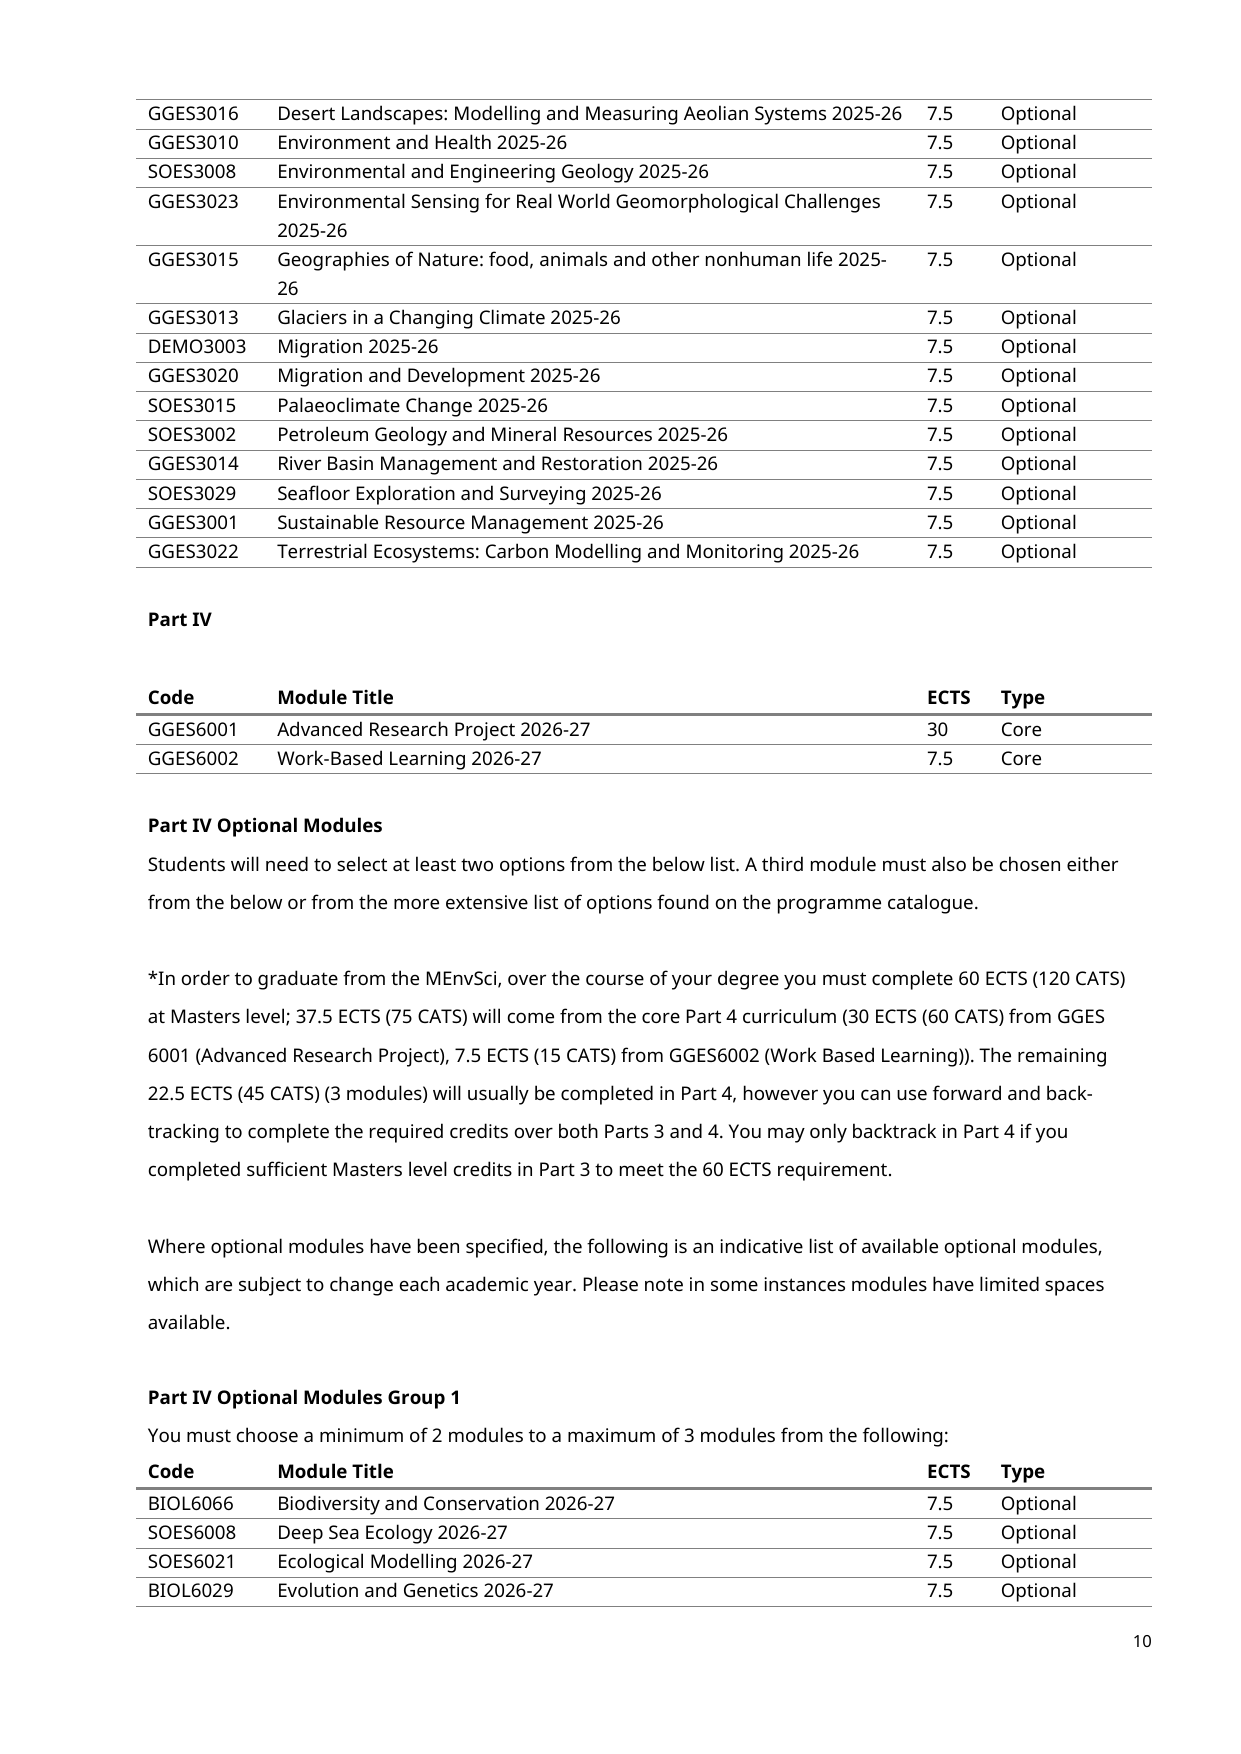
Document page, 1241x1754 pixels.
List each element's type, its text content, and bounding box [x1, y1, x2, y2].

table_cell Optional [989, 538, 1152, 567]
table_cell Glaciers in a Changing Climate 2025-26 [266, 304, 916, 332]
table_cell Evolution and Genetics 2026-27 [266, 1578, 916, 1606]
table_cell Optional [989, 334, 1152, 362]
table_cell BIOL6066 [136, 1490, 266, 1518]
table_cell SOES3029 [136, 480, 266, 508]
table_cell GGES3013 [136, 304, 266, 332]
table_cell Optional [989, 480, 1152, 508]
table_cell Palaeoclimate Change 2025-26 [266, 392, 916, 420]
table_cell GGES6001 [136, 716, 266, 744]
table_cell 7.5 [916, 363, 989, 391]
table_cell 7.5 [916, 1490, 989, 1518]
table_cell Optional [989, 421, 1152, 449]
table_cell Optional [989, 188, 1152, 245]
table_cell DEMO3003 [136, 334, 266, 362]
table_cell Ecological Modelling 2026-27 [266, 1549, 916, 1577]
table_cell Advanced Research Project 2026-27 [266, 716, 916, 744]
table_cell Optional [989, 1490, 1152, 1518]
table_cell Optional [989, 451, 1152, 479]
table_cell Seafloor Exploration and Surveying 2025-26 [266, 480, 916, 508]
table_cell GGES3023 [136, 188, 266, 245]
table_cell BIOL6029 [136, 1578, 266, 1606]
table_cell 7.5 [916, 1549, 989, 1577]
table_cell Optional [989, 159, 1152, 187]
table_cell Code [136, 1459, 266, 1487]
table_cell SOES3002 [136, 421, 266, 449]
table_cell Optional [989, 509, 1152, 537]
table_cell Migration and Development 2025-26 [266, 363, 916, 391]
table_cell 7.5 [916, 304, 989, 332]
table_cell GGES3010 [136, 130, 266, 158]
table_cell Optional [989, 246, 1152, 303]
table_cell Deep Sea Ecology 2026-27 [266, 1519, 916, 1547]
table_cell Core [989, 716, 1152, 744]
table_cell Environmental and Engineering Geology 2025-26 [266, 159, 916, 187]
table_cell Type [989, 685, 1152, 713]
table_cell 7.5 [916, 509, 989, 537]
table_cell Sustainable Resource Management 2025-26 [266, 509, 916, 537]
table_cell SOES6021 [136, 1549, 266, 1577]
table_cell 7.5 [916, 188, 989, 245]
table_cell 7.5 [916, 745, 989, 773]
table_cell GGES3016 [136, 100, 266, 128]
table_cell Optional [989, 304, 1152, 332]
table_cell GGES3020 [136, 363, 266, 391]
table_cell 7.5 [916, 480, 989, 508]
table_cell Geographies of Nature: food, animals and other nonhuman life 2025-26 [266, 246, 916, 303]
table_cell Optional [989, 1519, 1152, 1547]
table_cell 7.5 [916, 451, 989, 479]
table_cell SOES3015 [136, 392, 266, 420]
table_cell Part IV Optional Modules Group 1 You must choose a minimum of 2 modules to a maximum of 3 modules from the following: [136, 1346, 1152, 1458]
table_cell Optional [989, 1549, 1152, 1577]
table_cell Biodiversity and Conservation 2026-27 [266, 1490, 916, 1518]
table_cell River Basin Management and Restoration 2025-26 [266, 451, 916, 479]
table_cell Part IV [136, 568, 1152, 684]
table_cell 7.5 [916, 130, 989, 158]
table_cell ECTS [916, 1459, 989, 1487]
table_cell GGES3015 [136, 246, 266, 303]
table_cell Optional [989, 392, 1152, 420]
table_cell 7.5 [916, 334, 989, 362]
table_cell Module Title [266, 1459, 916, 1487]
table_cell Optional [989, 100, 1152, 128]
table_cell Work-Based Learning 2026-27 [266, 745, 916, 773]
table_cell GGES6002 [136, 745, 266, 773]
table_cell 7.5 [916, 538, 989, 567]
table_cell Part IV Optional Modules Students will need to select at least two options from the below list. A third module must also be chosen either from the below or from the more extensive list of options found on the programme catalogue. *In order to graduate from the MEnvSci, over the course of your degree you must complete 60 ECTS (120 CATS) at Masters level; 37.5 ECTS (75 CATS) will come from the core Part 4 curriculum (30 ECTS (60 CATS) from GGES 6001 (Advanced Research Project), 7.5 ECTS (15 CATS) from GGES6002 (Work Based Learning)). The remaining 22.5 ECTS (45 CATS) (3 modules) will usually be completed in Part 4, however you can use forward and back-tracking to complete the required credits over both Parts 3 and 4. You may only backtrack in Part 4 if you completed sufficient Masters level credits in Part 3 to meet the 60 ECTS requirement. Where optional modules have been specified, the following is an indicative list of available optional modules, which are subject to change each academic year. Please note in some instances modules have limited spaces available. [136, 774, 1152, 1346]
table_cell Core [989, 745, 1152, 773]
table_cell Optional [989, 130, 1152, 158]
table_cell Type [989, 1459, 1152, 1487]
table_cell Desert Landscapes: Modelling and Measuring Aeolian Systems 2025-26 [266, 100, 916, 128]
table_cell Optional [989, 1578, 1152, 1606]
table_cell SOES6008 [136, 1519, 266, 1547]
table_cell Terrestrial Ecosystems: Carbon Modelling and Monitoring 2025-26 [266, 538, 916, 567]
table_cell GGES3014 [136, 451, 266, 479]
table_cell GGES3001 [136, 509, 266, 537]
table_cell SOES3008 [136, 159, 266, 187]
table_cell 7.5 [916, 1519, 989, 1547]
table_cell 7.5 [916, 246, 989, 303]
table_cell 7.5 [916, 421, 989, 449]
table_cell Module Title [266, 685, 916, 713]
table_cell Environmental Sensing for Real World Geomorphological Challenges 2025-26 [266, 188, 916, 245]
table_cell 7.5 [916, 100, 989, 128]
table_cell Code [136, 685, 266, 713]
table_cell Petroleum Geology and Mineral Resources 2025-26 [266, 421, 916, 449]
table_cell 7.5 [916, 1578, 989, 1606]
table_cell 7.5 [916, 392, 989, 420]
table_cell GGES3022 [136, 538, 266, 567]
table_cell Optional [989, 363, 1152, 391]
table_cell Migration 2025-26 [266, 334, 916, 362]
table_cell 7.5 [916, 159, 989, 187]
table_cell Environment and Health 2025-26 [266, 130, 916, 158]
table_cell ECTS [916, 685, 989, 713]
table_cell 30 [916, 716, 989, 744]
